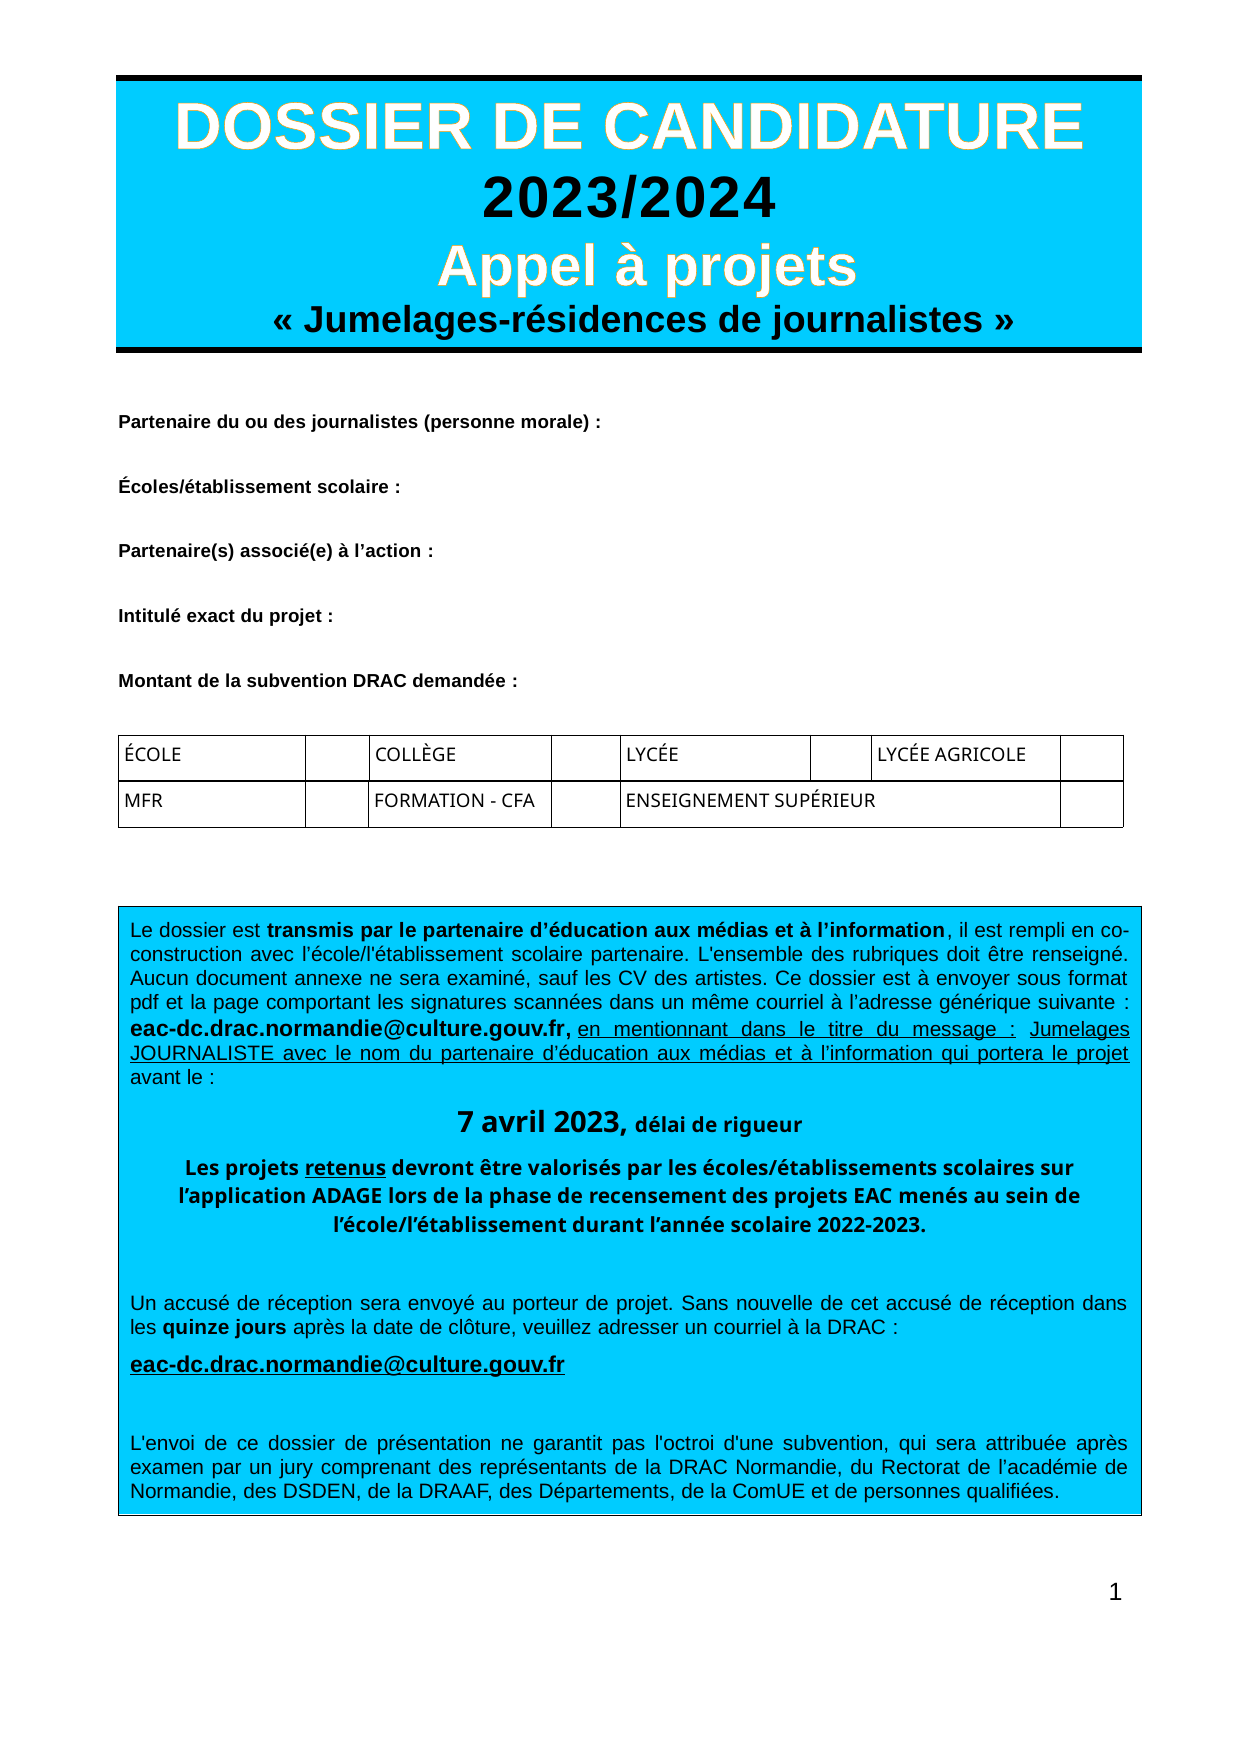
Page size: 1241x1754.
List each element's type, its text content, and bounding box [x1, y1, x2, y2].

table_header [306, 736, 369, 780]
text Intitulé exact du projet : [118, 605, 1122, 627]
text Écoles/établissement scolaire : [118, 476, 1122, 497]
table_header [1061, 782, 1123, 827]
table_header LYCÉE [621, 736, 810, 780]
table_header [306, 782, 368, 827]
table_header FORMATION - CFA [369, 782, 551, 827]
text Montant de la subvention DRAC demandée : [118, 670, 1122, 691]
table_header [811, 736, 871, 780]
table_header DOSSIER DE CANDIDATURE 2023/2024 Appel à projets « Jumelages-résidences de journalistes » [116, 81, 1142, 347]
table_header Le dossier est transmis par le partenaire d’éducation aux médias et à l’information, il est rempli en co-construction avec l’école/l'établissement scolaire partenaire. L'ensemble des rubriques doit être renseigné. Aucun document annexe ne sera examiné, sauf les CV des artistes. Ce dossier est à envoyer sous format pdf et la page comportant les signatures scannées dans un même courriel à l’adresse générique suivante : eac-dc.drac.normandie@culture.gouv.fr, en mentionnant dans le titre du message : Jumelages JOURNALISTE avec le nom du partenaire d’éducation aux médias et à l’information qui portera le projet avant le : 7 avril 2023, délai de rigueur Les projets retenus devront être valorisés par les écoles/établissements scolaires sur l’application ADAGE lors de la phase de recensement des projets EAC menés au sein de l’école/l’établissement durant l’année scolaire 2022-2023. Un accusé de réception sera envoyé au porteur de projet. Sans nouvelle de cet accusé de réception dans les quinze jours après la date de clôture, veuillez adresser un courriel à la DRAC : eac-dc.drac.normandie@culture.gouv.fr L'envoi de ce dossier de présentation ne garantit pas l'octroi d'une subvention, qui sera attribuée après examen par un jury comprenant des représentants de la DRAC Normandie, du Rectorat de l’académie de Normandie, des DSDEN, de la DRAAF, des Départements, de la ComUE et de personnes qualifiées. [119, 907, 1141, 1514]
table_header [1061, 736, 1123, 780]
text Partenaire du ou des journalistes (personne morale) : [118, 411, 1122, 433]
text Partenaire(s) associé(e) à l’action : [118, 540, 1122, 562]
table_header [552, 782, 620, 827]
table_header [552, 736, 620, 780]
table_header LYCÉE AGRICOLE [872, 736, 1060, 780]
table_header ÉCOLE [119, 736, 305, 780]
table_header MFR [119, 782, 305, 827]
table_header ENSEIGNEMENT SUPÉRIEUR [621, 782, 1060, 827]
table_header COLLÈGE [370, 736, 551, 780]
